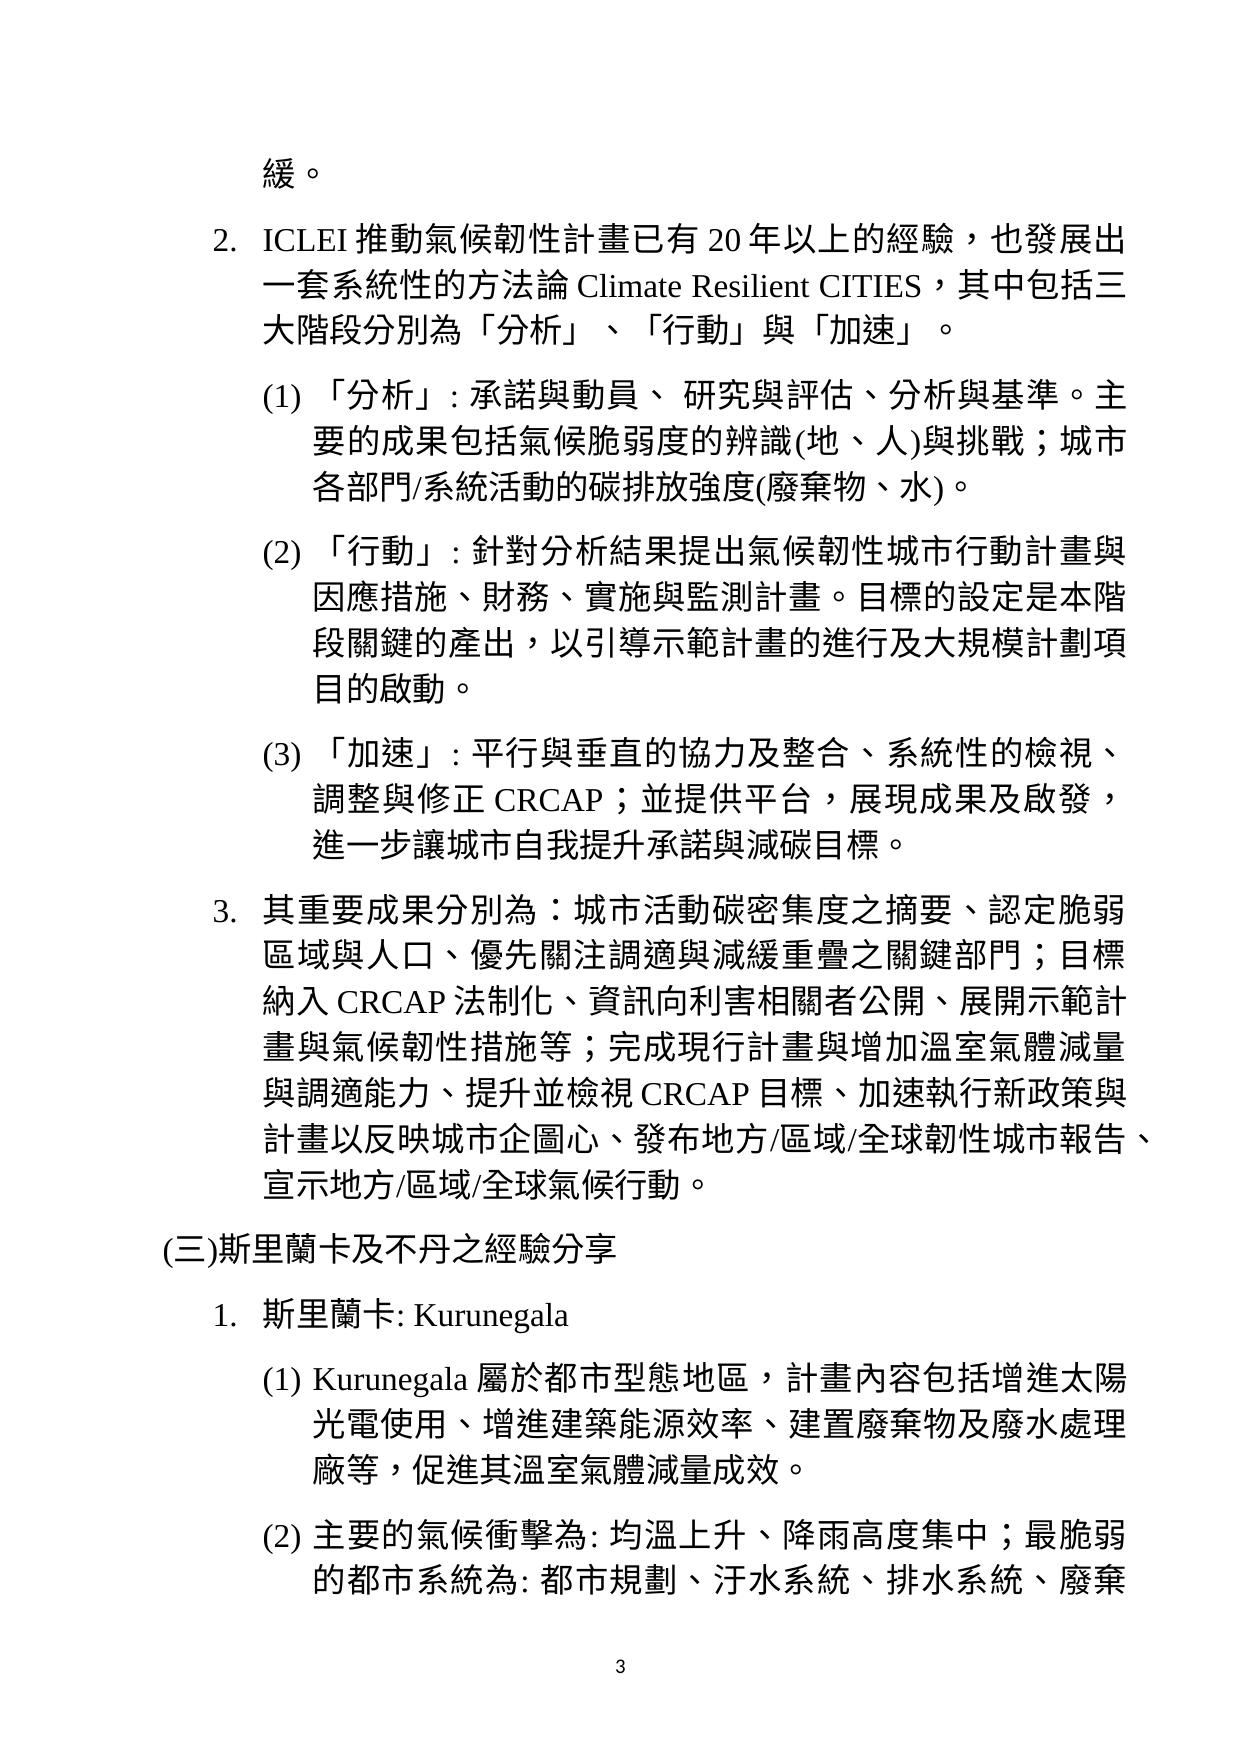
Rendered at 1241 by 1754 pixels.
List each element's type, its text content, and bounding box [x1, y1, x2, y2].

list 本計畫目標在於以整合性的方法強化斯里蘭卡與不丹城市在溫室氣體減量與氣候韌性能力。協助城市準備氣候韌性發展行動計畫；以城市溫室氣體核算國際標準GPC為準則，推動城市完成GHG盤點與脆弱度評估，設定目標與基準。這邊提到的氣候韌性是廣義的，包括氣候變遷的調適與減緩。 [212, 150, 1128, 196]
list 其重要成果分別為：城市活動碳密集度之摘要、認定脆弱區域與人口、優先關注調適與減緩重疊之關鍵部門；目標納入CRCAP法制化、資訊向利害相關者公開、展開示範計畫與氣候韌性措施等；完成現行計畫與增加溫室氣體減量與調適能力、提升並檢視CRCAP目標、加速執行新政策與計畫以反映城市企圖心、發布地方/區域/全球韌性城市報告、宣示地方/區域/全球氣候行動。 [212, 885, 1128, 1206]
list 「行動」: 針對分析結果提出氣候韌性城市行動計畫與因應措施、財務、實施與監測計畫。目標的設定是本階段關鍵的產出，以引導示範計畫的進行及大規模計劃項目的啟動。 [262, 527, 1128, 710]
list 斯里蘭卡及不丹之經驗分享 [162, 1225, 1128, 1271]
list ICLEI推動氣候韌性計畫已有20年以上的經驗，也發展出一套系統性的方法論Climate Resilient CITIES，其中包括三大階段分別為「分析」、「行動」與「加速」。 [212, 214, 1128, 352]
list 「分析」: 承諾與動員、 研究與評估、分析與基準。主要的成果包括氣候脆弱度的辨識(地、人)與挑戰；城市各部門/系統活動的碳排放強度(廢棄物、水)。 [262, 371, 1128, 508]
list 主要的氣候衝擊為: 均溫上升、降雨高度集中；最脆弱的都市系統為: 都市規劃、汙水系統、排水系統、廢棄 [262, 1510, 1128, 1602]
list Kurunegala屬於都市型態地區，計畫內容包括增進太陽光電使用、增進建築能源效率、建置廢棄物及廢水處理廠等，促進其溫室氣體減量成效。 [262, 1354, 1128, 1492]
list 「加速」: 平行與垂直的協力及整合、系統性的檢視、調整與修正CRCAP；並提供平台，展現成果及啟發，進一步讓城市自我提升承諾與減碳目標。 [262, 729, 1128, 867]
list 斯里蘭卡: Kurunegala [212, 1289, 1128, 1335]
